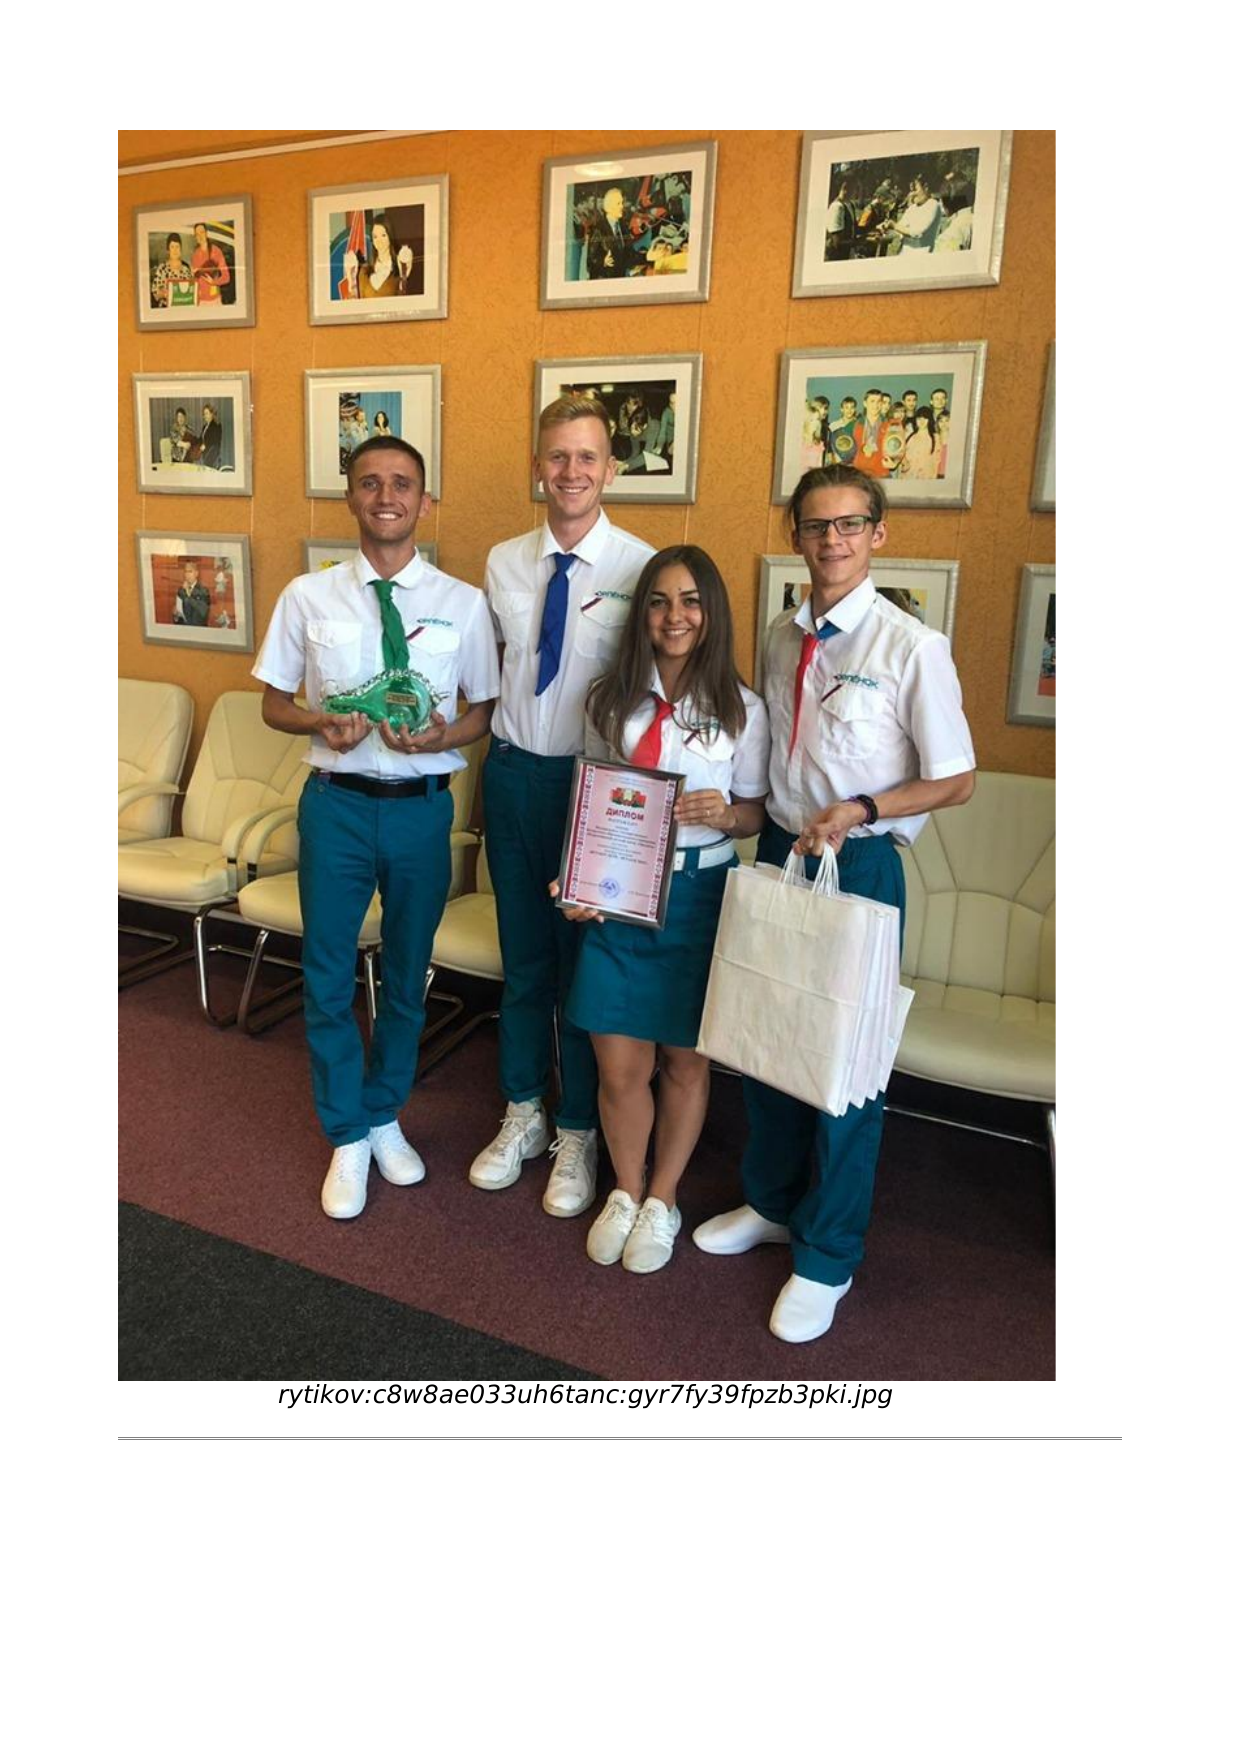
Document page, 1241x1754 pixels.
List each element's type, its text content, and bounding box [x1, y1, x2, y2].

text rytikov:c8w8ae033uh6tanc:gyr7fy39fpzb3pki.jpg [118, 1381, 1056, 1410]
picture [118, 130, 1056, 1381]
